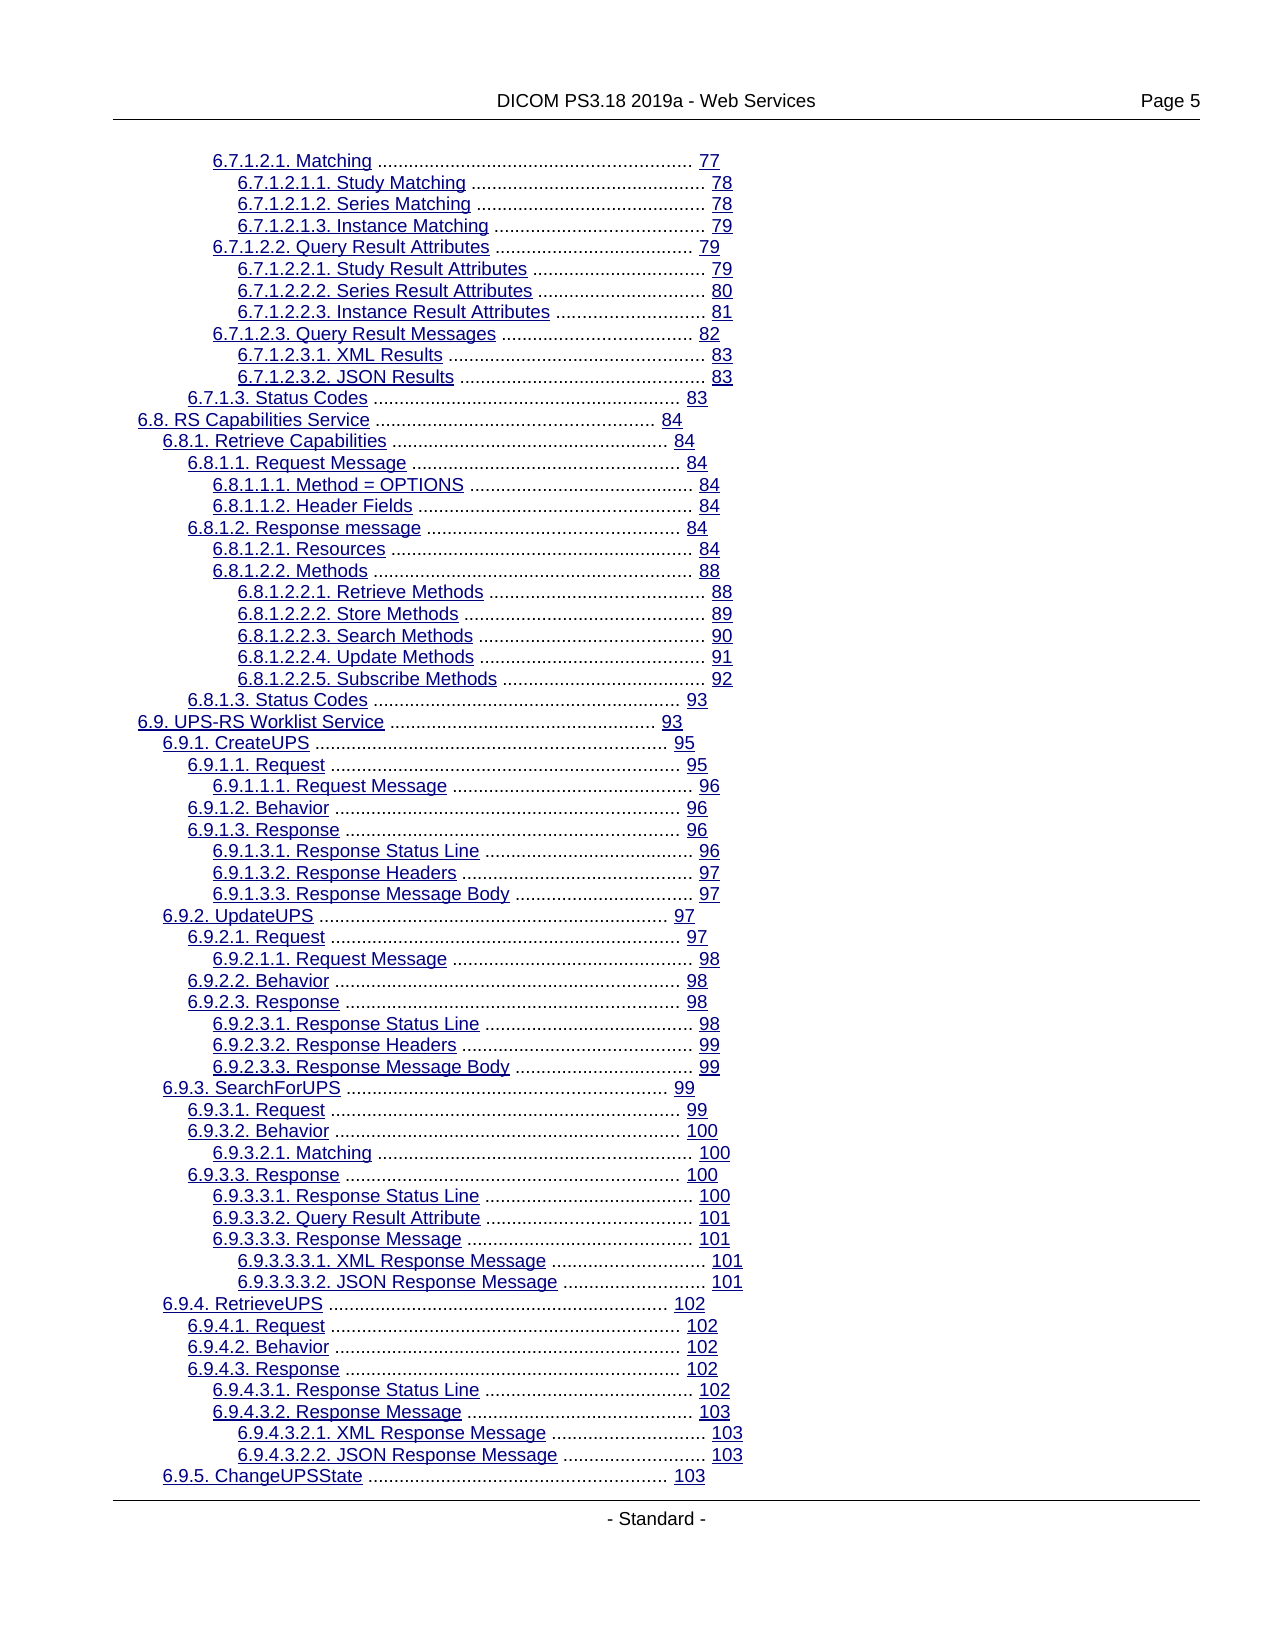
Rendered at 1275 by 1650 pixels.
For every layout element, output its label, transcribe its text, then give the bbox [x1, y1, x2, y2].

text 6.8.1.2.2. Methods 0 [212, 560, 1175, 581]
text 6.9.1. CreateUPS 0 [162, 732, 1175, 754]
text 6.9.2.3.1. Response Status Line 0 [212, 1012, 1175, 1034]
text 6.9.2.3.3. Response Message Body 0 [212, 1056, 1175, 1077]
text 6.8.1.2. Response message 0 [187, 517, 1175, 538]
text 6.9.1.3. Response 0 [187, 818, 1175, 840]
text 6.9.1.3.2. Response Headers 0 [212, 862, 1175, 883]
text 6.7.1.2.1.2. Series Matching 0 [237, 193, 1175, 215]
text 6.9.4.3.2.2. JSON Response Message 0 [237, 1444, 1175, 1465]
text 6.9.2.1.1. Request Message 0 [212, 948, 1175, 969]
text 6.9.2.1. Request 0 [187, 926, 1175, 948]
text 6.7.1.2.3.2. JSON Results 0 [237, 366, 1175, 387]
text 6.9.3.3.3.1. XML Response Message 0 [237, 1250, 1175, 1271]
text 6.9.5. ChangeUPSState 0 [162, 1465, 1175, 1487]
text 6.9.1.2. Behavior 0 [187, 797, 1175, 818]
text 6.7.1.2.1. Matching 0 [212, 150, 1175, 172]
text 6.9.3.3.2. Query Result Attribute 0 [212, 1207, 1175, 1228]
text 6.7.1.3. Status Codes 0 [187, 387, 1175, 409]
text 6.9.3.3.3.2. JSON Response Message 0 [237, 1271, 1175, 1293]
text 6.8.1.1.1. Method = OPTIONS 0 [212, 473, 1175, 495]
text 6.8.1.2.1. Resources 0 [212, 538, 1175, 560]
text 6.9.3. SearchForUPS 0 [162, 1077, 1175, 1099]
text 6.9.4.3.2. Response Message 0 [212, 1401, 1175, 1422]
text 6.9.3.3. Response 0 [187, 1163, 1175, 1185]
text 6.8.1.2.2.4. Update Methods 0 [237, 646, 1175, 667]
text 6.7.1.2.2.3. Instance Result Attributes 0 [237, 301, 1175, 322]
text 6.9.4.3. Response 0 [187, 1357, 1175, 1379]
text 6.9.1.3.3. Response Message Body 0 [212, 883, 1175, 905]
text 6.9.1.1.1. Request Message 0 [212, 775, 1175, 797]
text 6.9.4.3.1. Response Status Line 0 [212, 1379, 1175, 1401]
text 6.7.1.2.1.3. Instance Matching 0 [237, 215, 1175, 236]
text 6.9.2.2. Behavior 0 [187, 969, 1175, 991]
text 6.9.1.1. Request 0 [187, 754, 1175, 775]
text 6.7.1.2.3. Query Result Messages 0 [212, 322, 1175, 344]
text 6.9.3.1. Request 0 [187, 1099, 1175, 1120]
text 6.9.2.3. Response 0 [187, 991, 1175, 1012]
text 6.9.2.3.2. Response Headers 0 [212, 1034, 1175, 1056]
text 6.9.1.3.1. Response Status Line 0 [212, 840, 1175, 862]
text 6.9.2. UpdateUPS 0 [162, 905, 1175, 926]
text 6.8.1.2.2.1. Retrieve Methods 0 [237, 581, 1175, 603]
text 6.8. RS Capabilities Service 0 [137, 409, 1175, 430]
text 6.7.1.2.1.1. Study Matching 0 [237, 172, 1175, 193]
text 6.7.1.2.2.1. Study Result Attributes 0 [237, 258, 1175, 279]
text 6.9.3.2.1. Matching 0 [212, 1142, 1175, 1163]
text 6.8.1.2.2.3. Search Methods 0 [237, 624, 1175, 646]
text 6.8.1.2.2.2. Store Methods 0 [237, 603, 1175, 624]
text 6.8.1.1.2. Header Fields 0 [212, 495, 1175, 517]
text 6.9.4.1. Request 0 [187, 1314, 1175, 1336]
text 6.9. UPS-RS Worklist Service 0 [137, 711, 1175, 732]
text 6.8.1. Retrieve Capabilities 0 [162, 430, 1175, 452]
text 6.9.4.2. Behavior 0 [187, 1336, 1175, 1357]
text 6.7.1.2.2.2. Series Result Attributes 0 [237, 279, 1175, 301]
text 6.9.3.3.3. Response Message 0 [212, 1228, 1175, 1250]
text 6.9.3.2. Behavior 0 [187, 1120, 1175, 1142]
text 6.9.3.3.1. Response Status Line 0 [212, 1185, 1175, 1207]
text 6.8.1.3. Status Codes 0 [187, 689, 1175, 711]
text 6.9.4.3.2.1. XML Response Message 0 [237, 1422, 1175, 1444]
text 6.8.1.1. Request Message 0 [187, 452, 1175, 473]
text 6.7.1.2.3.1. XML Results 0 [237, 344, 1175, 366]
text 6.7.1.2.2. Query Result Attributes 0 [212, 236, 1175, 258]
text 6.8.1.2.2.5. Subscribe Methods 0 [237, 667, 1175, 689]
text 6.9.4. RetrieveUPS 0 [162, 1293, 1175, 1314]
